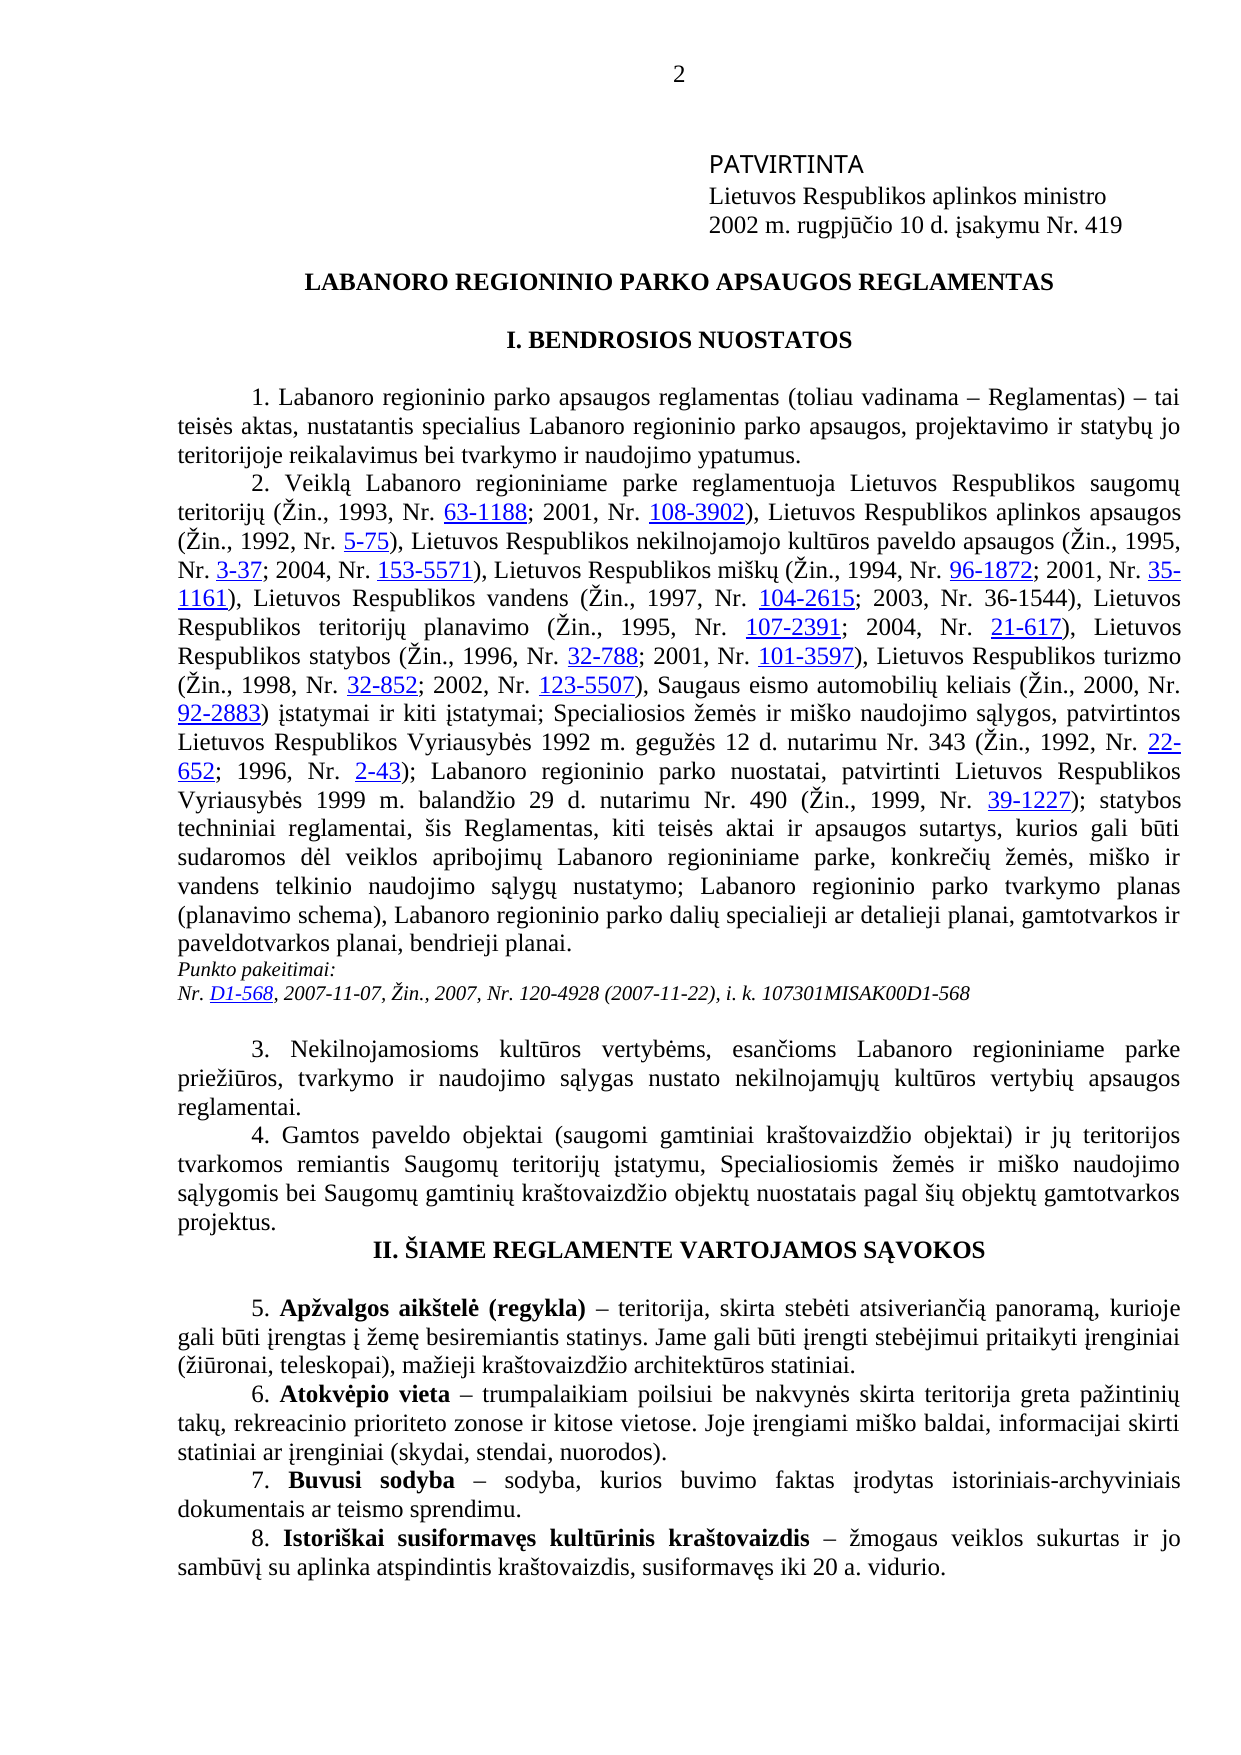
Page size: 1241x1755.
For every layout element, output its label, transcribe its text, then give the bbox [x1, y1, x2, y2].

text 6. Atokvėpio vieta – trumpalaikiam poilsiui be nakvynės skirta teritorija greta pažintinių takų, rekreacinio prioriteto zonose ir kitose vietose. Joje įrengiami miško baldai, informacijai skirti statiniai ar įrenginiai (skydai, stendai, nuorodos). [177, 1379, 1181, 1465]
text Nr. D1-568, 2007-11-07, Žin., 2007, Nr. 120-4928 (2007-11-22), i. k. 107301MISAK00D1-568 [177, 981, 1181, 1005]
text 2. Veiklą Labanoro regioniniame parke reglamentuoja Lietuvos Respublikos saugomų teritorijų (Žin., 1993, Nr. 63-1188; 2001, Nr. 108-3902), Lietuvos Respublikos aplinkos apsaugos (Žin., 1992, Nr. 5-75), Lietuvos Respublikos nekilnojamojo kultūros paveldo apsaugos (Žin., 1995, Nr. 3-37; 2004, Nr. 153-5571), Lietuvos Respublikos miškų (Žin., 1994, Nr. 96-1872; 2001, Nr. 35-1161), Lietuvos Respublikos vandens (Žin., 1997, Nr. 104-2615; 2003, Nr. 36-1544), Lietuvos Respublikos teritorijų planavimo (Žin., 1995, Nr. 107-2391; 2004, Nr. 21-617), Lietuvos Respublikos statybos (Žin., 1996, Nr. 32-788; 2001, Nr. 101-3597), Lietuvos Respublikos turizmo (Žin., 1998, Nr. 32-852; 2002, Nr. 123-5507), Saugaus eismo automobilių keliais (Žin., 2000, Nr. 92-2883) įstatymai ir kiti įstatymai; Specialiosios žemės ir miško naudojimo sąlygos, patvirtintos Lietuvos Respublikos Vyriausybės 1992 m. gegužės 12 d. nutarimu Nr. 343 (Žin., 1992, Nr. 22-652; 1996, Nr. 2-43); Labanoro regioninio parko nuostatai, patvirtinti Lietuvos Respublikos Vyriausybės 1999 m. balandžio 29 d. nutarimu Nr. 490 (Žin., 1999, Nr. 39-1227); statybos techniniai reglamentai, šis Reglamentas, kiti teisės aktai ir apsaugos sutartys, kurios gali būti sudaromos dėl veiklos apribojimų Labanoro regioniniame parke, konkrečių žemės, miško ir vandens telkinio naudojimo sąlygų nustatymo; Labanoro regioninio parko tvarkymo planas (planavimo schema), Labanoro regioninio parko dalių specialieji ar detalieji planai, gamtotvarkos ir paveldotvarkos planai, bendrieji planai. [177, 468, 1181, 957]
text 1. Labanoro regioninio parko apsaugos reglamentas (toliau vadinama – Reglamentas) – tai teisės aktas, nustatantis specialius Labanoro regioninio parko apsaugos, projektavimo ir statybų jo teritorijoje reikalavimus bei tvarkymo ir naudojimo ypatumus. [177, 382, 1181, 468]
text 3. Nekilnojamosioms kultūros vertybėms, esančioms Labanoro regioniniame parke priežiūros, tvarkymo ir naudojimo sąlygas nustato nekilnojamųjų kultūros vertybių apsaugos reglamentai. [177, 1034, 1181, 1120]
text 8. Istoriškai susiformavęs kultūrinis kraštovaizdis – žmogaus veiklos sukurtas ir jo sambūvį su aplinka atspindintis kraštovaizdis, susiformavęs iki 20 a. vidurio. [177, 1523, 1181, 1580]
text 4. Gamtos paveldo objektai (saugomi gamtiniai kraštovaizdžio objektai) ir jų teritorijos tvarkomos remiantis Saugomų teritorijų įstatymu, Specialiosiomis žemės ir miško naudojimo sąlygomis bei Saugomų gamtinių kraštovaizdžio objektų nuostatais pagal šių objektų gamtotvarkos projektus. [177, 1120, 1181, 1235]
text 2002 m. rugpjūčio 10 d. įsakymu Nr. 419 [177, 210, 1181, 238]
text Punkto pakeitimai: [177, 957, 1181, 981]
text Lietuvos Respublikos aplinkos ministro [177, 181, 1181, 210]
text I. BENDROSIOS NUOSTATOS [177, 325, 1181, 353]
text 7. Buvusi sodyba – sodyba, kurios buvimo faktas įrodytas istoriniais-archyviniais dokumentais ar teismo sprendimu. [177, 1465, 1181, 1523]
text LABANORO REGIONINIO PARKO APSAUGOS REGLAMENTAS [177, 267, 1181, 296]
text II. Šiame reglamente vartojamos sąvokos [177, 1235, 1181, 1264]
text PATVIRTINTA [177, 147, 1181, 181]
text 5. Apžvalgos aikštelė (regykla) – teritorija, skirta stebėti atsiveriančią panoramą, kurioje gali būti įrengtas į žemę besiremiantis statinys. Jame gali būti įrengti stebėjimui pritaikyti įrenginiai (žiūronai, teleskopai), mažieji kraštovaizdžio architektūros statiniai. [177, 1293, 1181, 1379]
